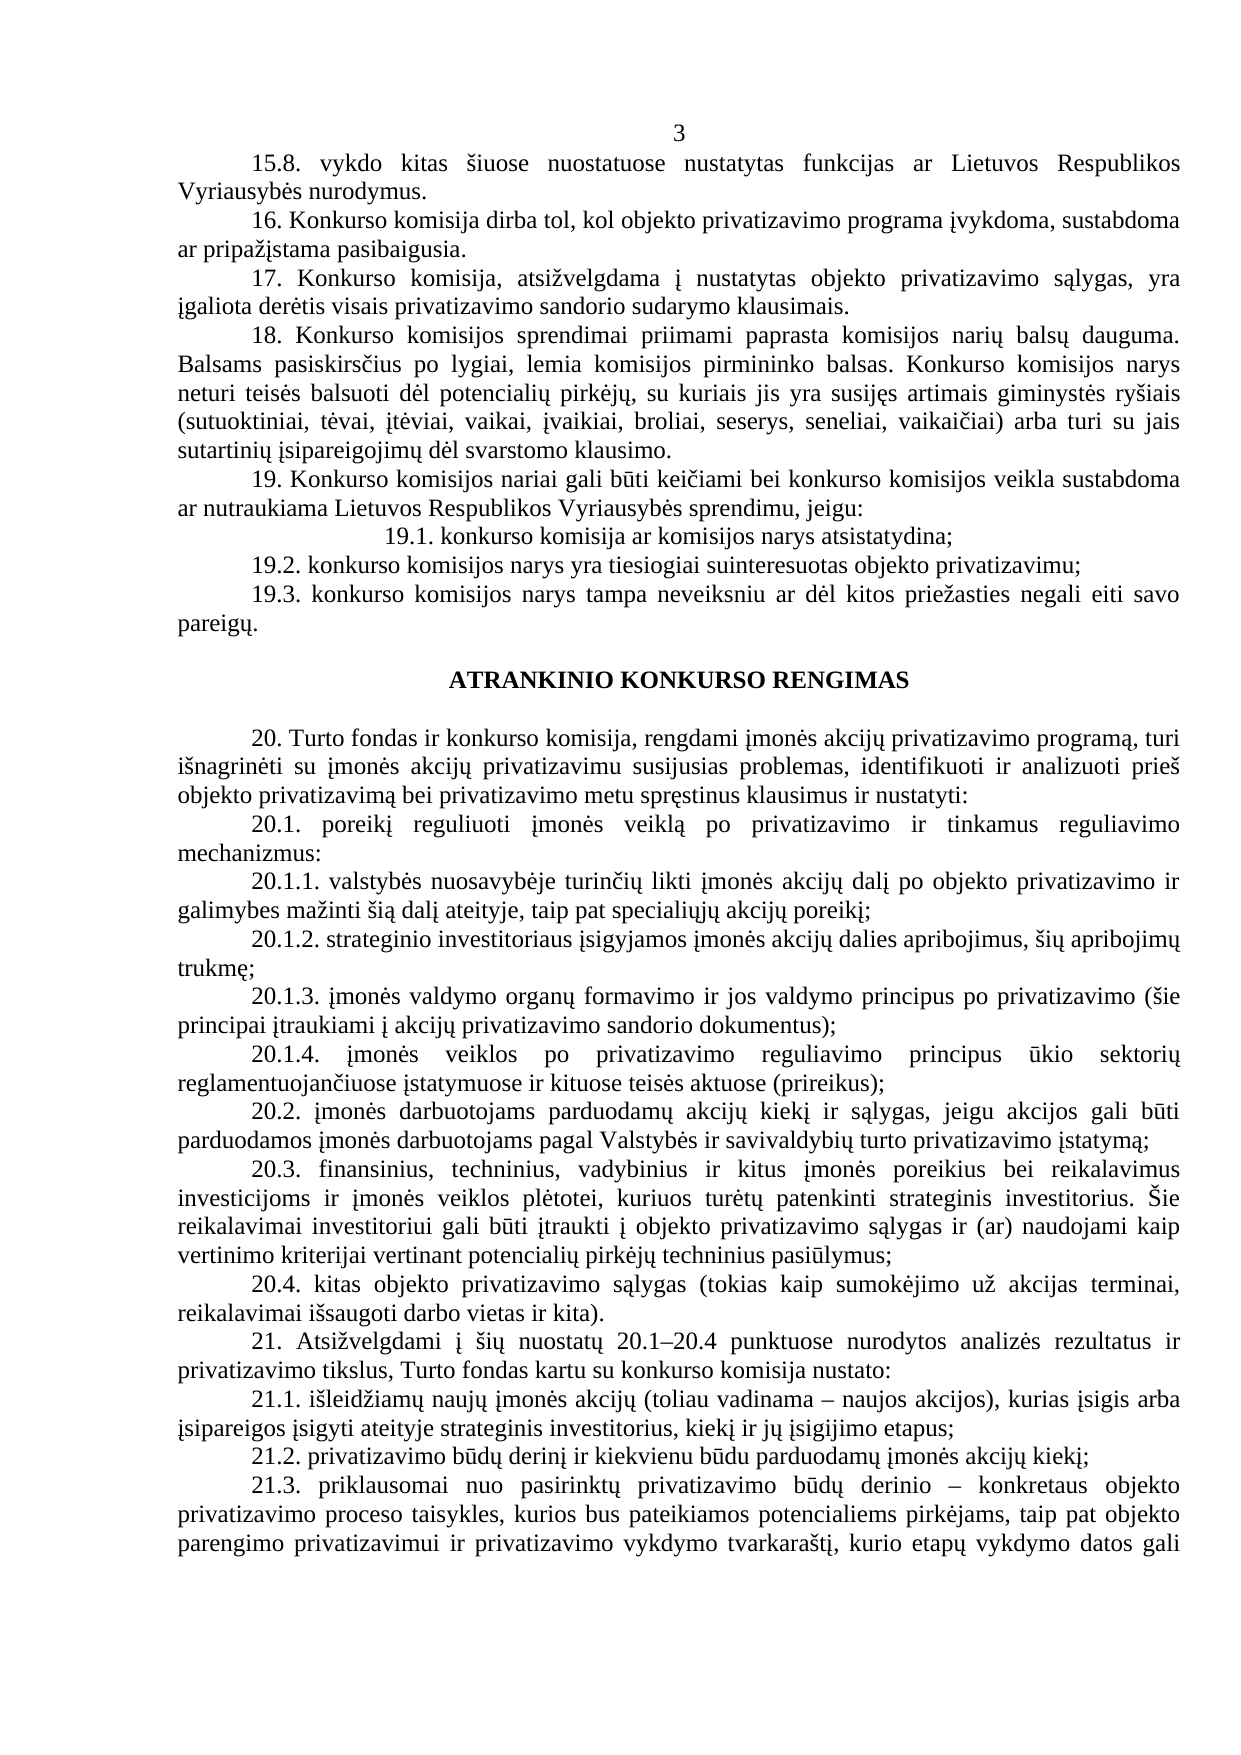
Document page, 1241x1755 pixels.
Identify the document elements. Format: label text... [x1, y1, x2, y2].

text 20.3. finansinius, techninius, vadybinius ir kitus įmonės poreikius bei reikalavimus investicijoms ir įmonės veiklos plėtotei, kuriuos turėtų patenkinti strateginis investitorius. Šie reikalavimai investitoriui gali būti įtraukti į objekto privatizavimo sąlygas ir (ar) naudojami kaip vertinimo kriterijai vertinant potencialių pirkėjų techninius pasiūlymus; [177, 1154, 1181, 1269]
text 15.8. vykdo kitas šiuose nuostatuose nustatytas funkcijas ar Lietuvos Respublikos Vyriausybės nurodymus. [177, 148, 1181, 205]
text 20. Turto fondas ir konkurso komisija, rengdami įmonės akcijų privatizavimo programą, turi išnagrinėti su įmonės akcijų privatizavimu susijusias problemas, identifikuoti ir analizuoti prieš objekto privatizavimą bei privatizavimo metu spręstinus klausimus ir nustatyti: [177, 723, 1181, 809]
text 20.4. kitas objekto privatizavimo sąlygas (tokias kaip sumokėjimo už akcijas terminai, reikalavimai išsaugoti darbo vietas ir kita). [177, 1269, 1181, 1326]
text 19.2. konkurso komisijos narys yra tiesiogiai suinteresuotas objekto privatizavimu; [177, 550, 1181, 579]
text 20.1.3. įmonės valdymo organų formavimo ir jos valdymo principus po privatizavimo (šie principai įtraukiami į akcijų privatizavimo sandorio dokumentus); [177, 981, 1181, 1039]
text 20.1. poreikį reguliuoti įmonės veiklą po privatizavimo ir tinkamus reguliavimo mechanizmus: [177, 809, 1181, 866]
text 19. Konkurso komisijos nariai gali būti keičiami bei konkurso komisijos veikla sustabdoma ar nutraukiama Lietuvos Respublikos Vyriausybės sprendimu, jeigu: [177, 464, 1181, 521]
text 21. Atsižvelgdami į šių nuostatų 20.1–20.4 punktuose nurodytos analizės rezultatus ir privatizavimo tikslus, Turto fondas kartu su konkurso komisija nustato: [177, 1326, 1181, 1384]
text 20.1.2. strateginio investitoriaus įsigyjamos įmonės akcijų dalies apribojimus, šių apribojimų trukmę; [177, 924, 1181, 981]
text 21.3. priklausomai nuo pasirinktų privatizavimo būdų derinio – konkretaus objekto privatizavimo proceso taisykles, kurios bus pateikiamos potencialiems pirkėjams, taip pat objekto parengimo privatizavimui ir privatizavimo vykdymo tvarkaraštį, kurio etapų vykdymo datos gali [177, 1470, 1181, 1556]
text 21.2. privatizavimo būdų derinį ir kiekvienu būdu parduodamų įmonės akcijų kiekį; [177, 1441, 1181, 1470]
text 19.1. konkurso komisija ar komisijos narys atsistatydina; [310, 521, 1181, 550]
text 19.3. konkurso komisijos narys tampa neveiksniu ar dėl kitos priežasties negali eiti savo pareigų. [177, 579, 1181, 636]
text 20.2. įmonės darbuotojams parduodamų akcijų kiekį ir sąlygas, jeigu akcijos gali būti parduodamos įmonės darbuotojams pagal Valstybės ir savivaldybių turto privatizavimo įstatymą; [177, 1096, 1181, 1154]
text 16. Konkurso komisija dirba tol, kol objekto privatizavimo programa įvykdoma, sustabdoma ar pripažįstama pasibaigusia. [177, 205, 1181, 263]
text ATRANKINIO KONKURSO RENGIMAS [177, 665, 1181, 694]
text 20.1.4. įmonės veiklos po privatizavimo reguliavimo principus ūkio sektorių reglamentuojančiuose įstatymuose ir kituose teisės aktuose (prireikus); [177, 1039, 1181, 1096]
text 17. Konkurso komisija, atsižvelgdama į nustatytas objekto privatizavimo sąlygas, yra įgaliota derėtis visais privatizavimo sandorio sudarymo klausimais. [177, 263, 1181, 320]
text 18. Konkurso komisijos sprendimai priimami paprasta komisijos narių balsų dauguma. Balsams pasiskirsčius po lygiai, lemia komisijos pirmininko balsas. Konkurso komisijos narys neturi teisės balsuoti dėl potencialių pirkėjų, su kuriais jis yra susijęs artimais giminystės ryšiais (sutuoktiniai, tėvai, įtėviai, vaikai, įvaikiai, broliai, seserys, seneliai, vaikaičiai) arba turi su jais sutartinių įsipareigojimų dėl svarstomo klausimo. [177, 320, 1181, 464]
text 20.1.1. valstybės nuosavybėje turinčių likti įmonės akcijų dalį po objekto privatizavimo ir galimybes mažinti šią dalį ateityje, taip pat specialiųjų akcijų poreikį; [177, 866, 1181, 924]
text 21.1. išleidžiamų naujų įmonės akcijų (toliau vadinama – naujos akcijos), kurias įsigis arba įsipareigos įsigyti ateityje strateginis investitorius, kiekį ir jų įsigijimo etapus; [177, 1384, 1181, 1441]
